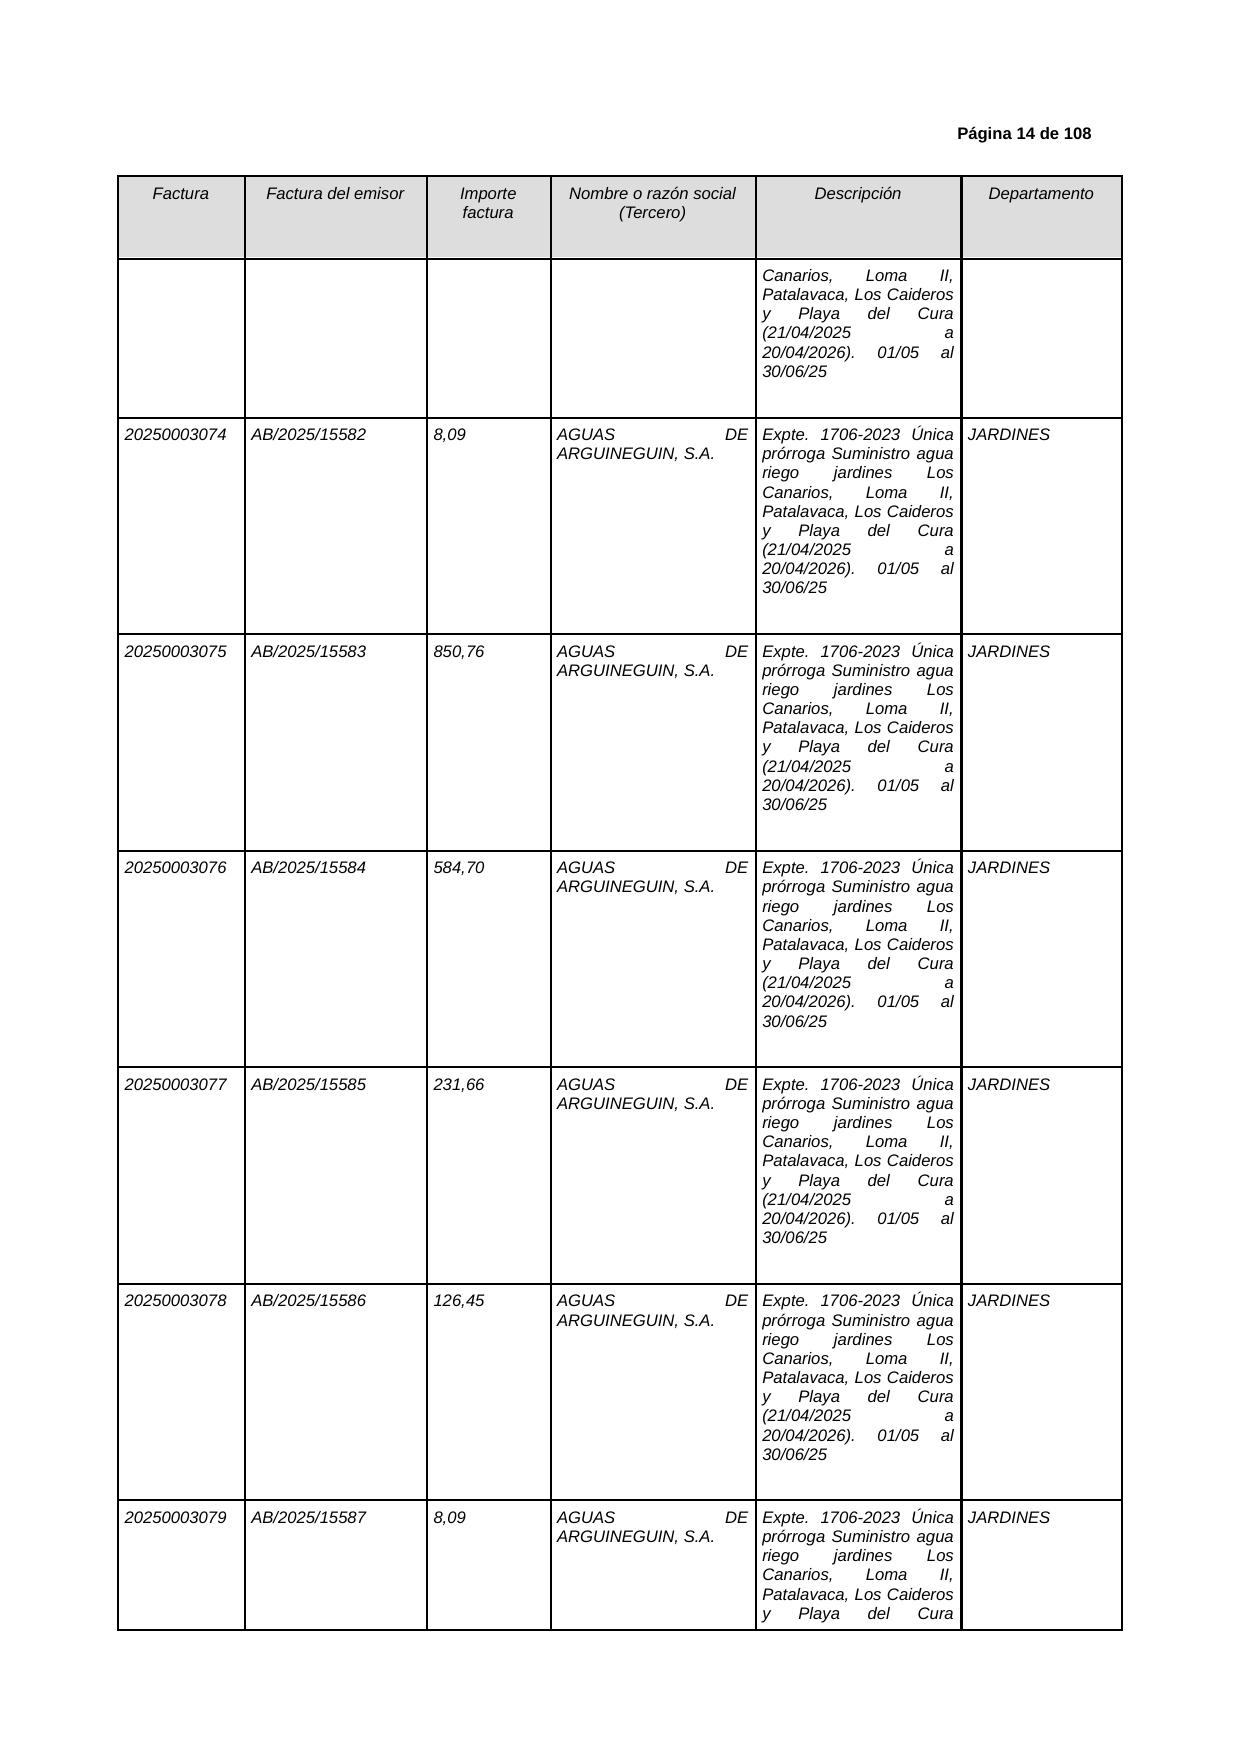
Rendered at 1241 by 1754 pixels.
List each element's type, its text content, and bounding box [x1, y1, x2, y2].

table_cell AB/2025/15582 [246, 419, 426, 633]
table_cell 20250003077 [119, 1068, 244, 1283]
table_cell 8,09 [428, 1501, 550, 1629]
table_cell AB/2025/15585 [246, 1068, 426, 1283]
table_cell JARDINES [963, 852, 1121, 1066]
table_cell 20250003074 [119, 419, 244, 633]
table_cell Expte. 1706-2023 Única prórroga Suministro agua riego jardines Los Canarios, Loma II, Patalavaca, Los Caideros y Playa del Cura (21/04/2025 a 20/04/2026). 01/05 al 30/06/25 [757, 1285, 960, 1499]
table_cell Expte. 1706-2023 Única prórroga Suministro agua riego jardines Los Canarios, Loma II, Patalavaca, Los Caideros y Playa del Cura (21/04/2025 a 20/04/2026). 01/05 al 30/06/25 [757, 1068, 960, 1283]
table_cell [552, 260, 755, 417]
table_header Descripción [757, 177, 960, 257]
table_cell AGUAS DE ARGUINEGUIN, S.A. [552, 635, 755, 850]
table_cell JARDINES [963, 635, 1121, 850]
table_cell JARDINES [963, 419, 1121, 633]
table_cell AB/2025/15586 [246, 1285, 426, 1499]
table_header Nombre o razón social (Tercero) [552, 177, 755, 257]
table_cell AB/2025/15584 [246, 852, 426, 1066]
table_cell AB/2025/15583 [246, 635, 426, 850]
table_cell JARDINES [963, 1068, 1121, 1283]
table_cell 850,76 [428, 635, 550, 850]
table_cell 126,45 [428, 1285, 550, 1499]
table_cell 20250003079 [119, 1501, 244, 1629]
table_cell AGUAS DE ARGUINEGUIN, S.A. [552, 1501, 755, 1629]
table_cell AGUAS DE ARGUINEGUIN, S.A. [552, 852, 755, 1066]
table_cell Expte. 1706-2023 Única prórroga Suministro agua riego jardines Los Canarios, Loma II, Patalavaca, Los Caideros y Playa del Cura [757, 1501, 960, 1629]
table_cell [246, 260, 426, 417]
table_cell Expte. 1706-2023 Única prórroga Suministro agua riego jardines Los Canarios, Loma II, Patalavaca, Los Caideros y Playa del Cura (21/04/2025 a 20/04/2026). 01/05 al 30/06/25 [757, 852, 960, 1066]
table_cell 20250003078 [119, 1285, 244, 1499]
table_header Importe factura [428, 177, 550, 257]
table_cell [119, 260, 244, 417]
table_cell JARDINES [963, 1501, 1121, 1629]
table_cell 20250003076 [119, 852, 244, 1066]
table_cell JARDINES [963, 1285, 1121, 1499]
table_cell AGUAS DE ARGUINEGUIN, S.A. [552, 1285, 755, 1499]
table_cell 20250003075 [119, 635, 244, 850]
table_header Departamento [963, 177, 1121, 257]
table_header Factura del emisor [246, 177, 426, 257]
table_cell 231,66 [428, 1068, 550, 1283]
table_header Factura [119, 177, 244, 257]
table_cell Expte. 1706-2023 Única prórroga Suministro agua riego jardines Los Canarios, Loma II, Patalavaca, Los Caideros y Playa del Cura (21/04/2025 a 20/04/2026). 01/05 al 30/06/25 [757, 635, 960, 850]
table_cell Expte. 1706-2023 Única prórroga Suministro agua riego jardines Los Canarios, Loma II, Patalavaca, Los Caideros y Playa del Cura (21/04/2025 a 20/04/2026). 01/05 al 30/06/25 [757, 419, 960, 633]
table_cell AB/2025/15587 [246, 1501, 426, 1629]
table_cell Canarios, Loma II, Patalavaca, Los Caideros y Playa del Cura (21/04/2025 a 20/04/2026). 01/05 al 30/06/25 [757, 260, 960, 417]
table_cell AGUAS DE ARGUINEGUIN, S.A. [552, 419, 755, 633]
table_cell [963, 260, 1121, 417]
table_cell AGUAS DE ARGUINEGUIN, S.A. [552, 1068, 755, 1283]
table_cell 8,09 [428, 419, 550, 633]
table_cell [428, 260, 550, 417]
table_cell 584,70 [428, 852, 550, 1066]
